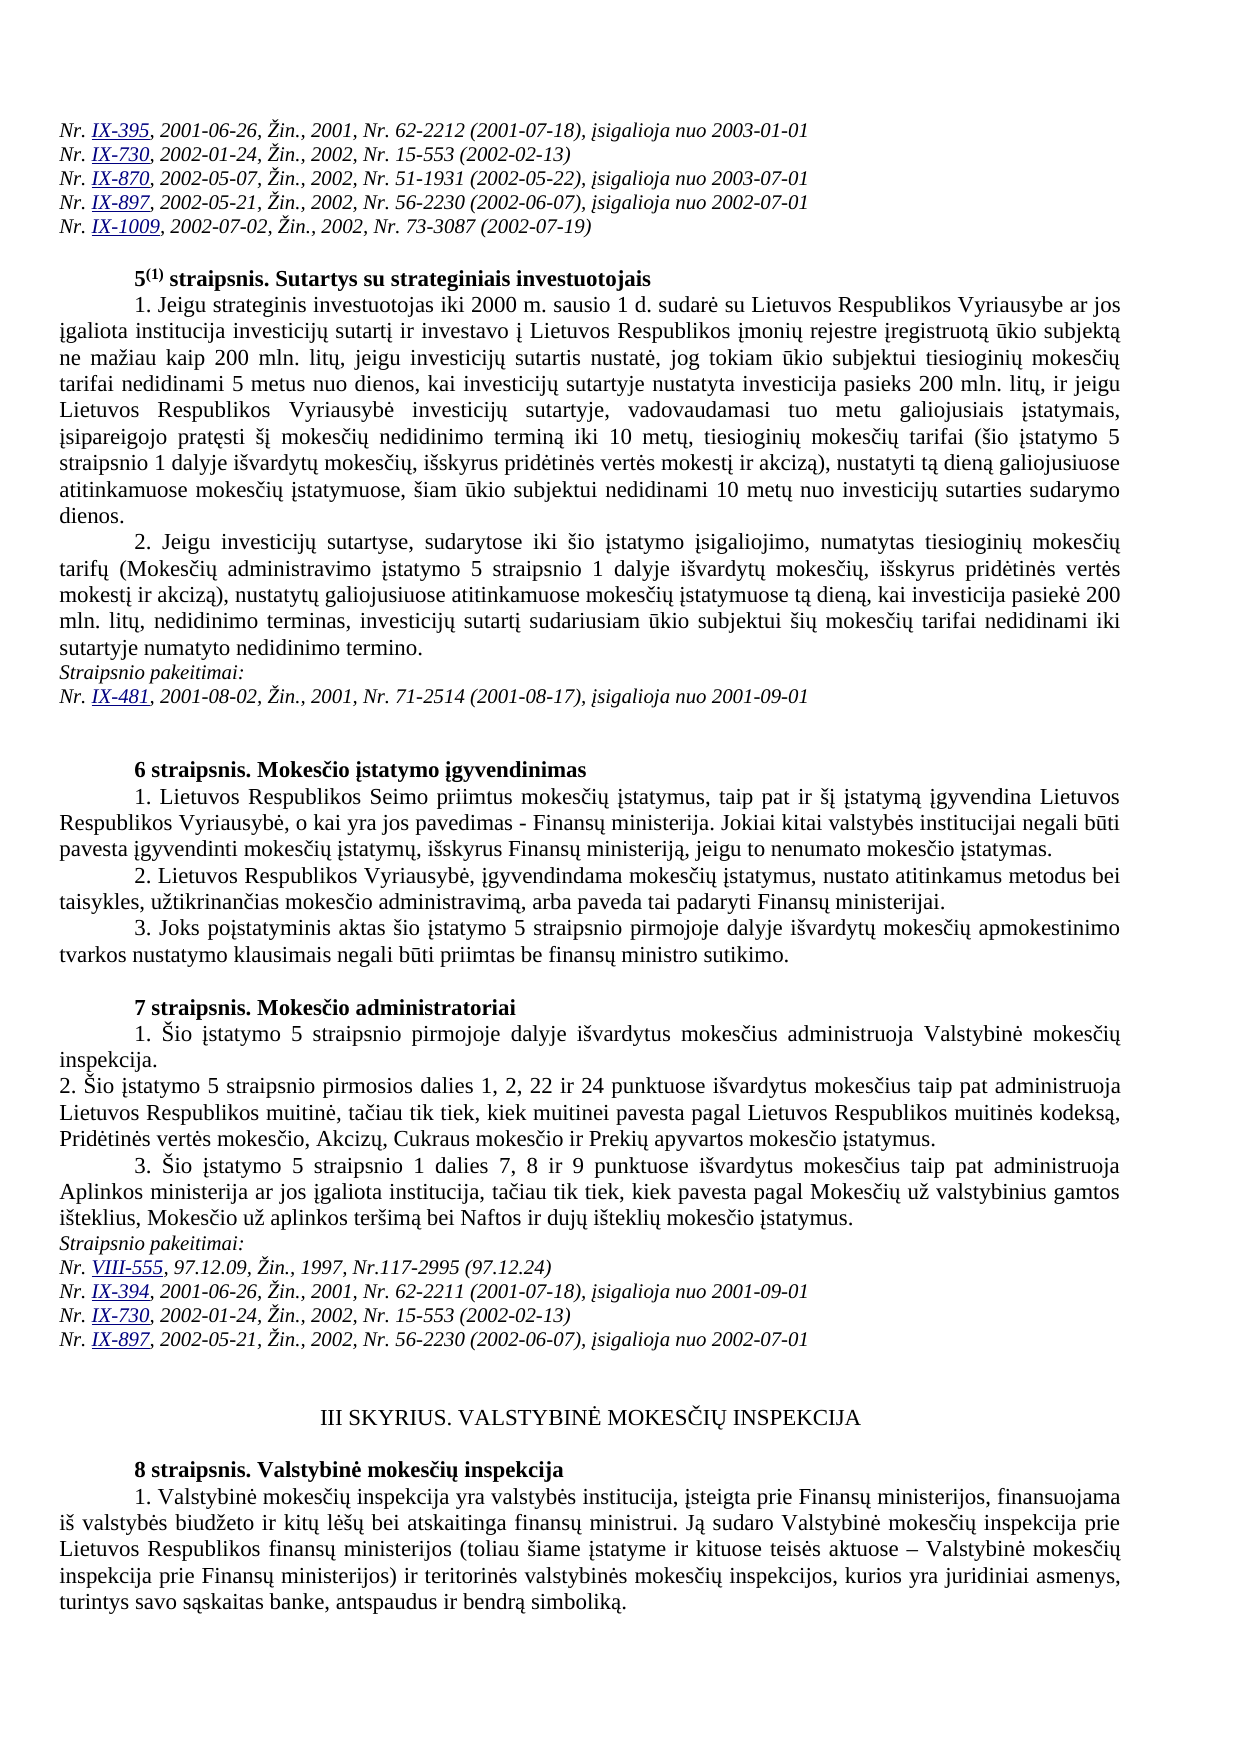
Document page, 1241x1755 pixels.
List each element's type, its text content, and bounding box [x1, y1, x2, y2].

text 1. Valstybinė mokesčių inspekcija yra valstybės institucija, įsteigta prie Finansų ministerijos, finansuojama iš valstybės biudžeto ir kitų lėšų bei atskaitinga finansų ministrui. Ją sudaro Valstybinė mokesčių inspekcija prie Lietuvos Respublikos finansų ministerijos (toliau šiame įstatyme ir kituose teisės aktuose – Valstybinė mokesčių inspekcija prie Finansų ministerijos) ir teritorinės valstybinės mokesčių inspekcijos, kurios yra juridiniai asmenys, turintys savo sąskaitas banke, antspaudus ir bendrą simboliką. [59, 1483, 1122, 1614]
subtitle III SKYRIUS. VALSTYBINĖ MOKESČIŲ INSPEKCIJA [59, 1404, 1122, 1430]
text 7 straipsnis. Mokesčio administratoriai [59, 993, 1122, 1020]
text 3. Šio įstatymo 5 straipsnio 1 dalies 7, 8 ir 9 punktuose išvardytus mokesčius taip pat administruoja Aplinkos ministerija ar jos įgaliota institucija, tačiau tik tiek, kiek pavesta pagal Mokesčių už valstybinius gamtos išteklius, Mokesčio už aplinkos teršimą bei Naftos ir dujų išteklių mokesčio įstatymus. [59, 1152, 1122, 1231]
text Nr. IX-394, 2001-06-26, Žin., 2001, Nr. 62-2211 (2001-07-18), įsigalioja nuo 2001-09-01 [59, 1279, 1122, 1303]
text Straipsnio pakeitimai: [59, 660, 1122, 684]
text 1. Lietuvos Respublikos Seimo priimtus mokesčių įstatymus, taip pat ir šį įstatymą įgyvendina Lietuvos Respublikos Vyriausybė, o kai yra jos pavedimas - Finansų ministerija. Jokiai kitai valstybės institucijai negali būti pavesta įgyvendinti mokesčių įstatymų, išskyrus Finansų ministeriją, jeigu to nenumato mokesčio įstatymas. [59, 783, 1122, 862]
text 8 straipsnis. Valstybinė mokesčių inspekcija [59, 1456, 1122, 1483]
text Nr. IX-481, 2001-08-02, Žin., 2001, Nr. 71-2514 (2001-08-17), įsigalioja nuo 2001-09-01 [59, 684, 1122, 708]
text 6 straipsnis. Mokesčio įstatymo įgyvendinimas [59, 756, 1122, 783]
text 1. Jeigu strateginis investuotojas iki 2000 m. sausio 1 d. sudarė su Lietuvos Respublikos Vyriausybe ar jos įgaliota institucija investicijų sutartį ir investavo į Lietuvos Respublikos įmonių rejestre įregistruotą ūkio subjektą ne mažiau kaip 200 mln. litų, jeigu investicijų sutartis nustatė, jog tokiam ūkio subjektui tiesioginių mokesčių tarifai nedidinami 5 metus nuo dienos, kai investicijų sutartyje nustatyta investicija pasieks 200 mln. litų, ir jeigu Lietuvos Respublikos Vyriausybė investicijų sutartyje, vadovaudamasi tuo metu galiojusiais įstatymais, įsipareigojo pratęsti šį mokesčių nedidinimo terminą iki 10 metų, tiesioginių mokesčių tarifai (šio įstatymo 5 straipsnio 1 dalyje išvardytų mokesčių, išskyrus pridėtinės vertės mokestį ir akcizą), nustatyti tą dieną galiojusiuose atitinkamuose mokesčių įstatymuose, šiam ūkio subjektui nedidinami 10 metų nuo investicijų sutarties sudarymo dienos. [59, 291, 1122, 528]
text 2. Lietuvos Respublikos Vyriausybė, įgyvendindama mokesčių įstatymus, nustato atitinkamus metodus bei taisykles, užtikrinančias mokesčio administravimą, arba paveda tai padaryti Finansų ministerijai. [59, 862, 1122, 914]
text Nr. IX-395, 2001-06-26, Žin., 2001, Nr. 62-2212 (2001-07-18), įsigalioja nuo 2003-01-01 [59, 118, 1122, 142]
text Nr. IX-730, 2002-01-24, Žin., 2002, Nr. 15-553 (2002-02-13) [59, 1303, 1122, 1327]
text Nr. VIII-555, 97.12.09, Žin., 1997, Nr.117-2995 (97.12.24) [59, 1255, 1122, 1279]
text 1. Šio įstatymo 5 straipsnio pirmojoje dalyje išvardytus mokesčius administruoja Valstybinė mokesčių inspekcija. [59, 1020, 1122, 1073]
text Straipsnio pakeitimai: [59, 1231, 1122, 1255]
text Nr. IX-897, 2002-05-21, Žin., 2002, Nr. 56-2230 (2002-06-07), įsigalioja nuo 2002-07-01 [59, 190, 1122, 214]
text Nr. IX-730, 2002-01-24, Žin., 2002, Nr. 15-553 (2002-02-13) [59, 142, 1122, 166]
text 5(1) straipsnis. Sutartys su strateginiais investuotojais [59, 265, 1122, 291]
text 2. Jeigu investicijų sutartyse, sudarytose iki šio įstatymo įsigaliojimo, numatytas tiesioginių mokesčių tarifų (Mokesčių administravimo įstatymo 5 straipsnio 1 dalyje išvardytų mokesčių, išskyrus pridėtinės vertės mokestį ir akcizą), nustatytų galiojusiuose atitinkamuose mokesčių įstatymuose tą dieną, kai investicija pasiekė 200 mln. litų, nedidinimo terminas, investicijų sutartį sudariusiam ūkio subjektui šių mokesčių tarifai nedidinami iki sutartyje numatyto nedidinimo termino. [59, 528, 1122, 660]
text 3. Joks poįstatyminis aktas šio įstatymo 5 straipsnio pirmojoje dalyje išvardytų mokesčių apmokestinimo tvarkos nustatymo klausimais negali būti priimtas be finansų ministro sutikimo. [59, 914, 1122, 967]
text 2. Šio įstatymo 5 straipsnio pirmosios dalies 1, 2, 22 ir 24 punktuose išvardytus mokesčius taip pat administruoja Lietuvos Respublikos muitinė, tačiau tik tiek, kiek muitinei pavesta pagal Lietuvos Respublikos muitinės kodeksą, Pridėtinės vertės mokesčio, Akcizų, Cukraus mokesčio ir Prekių apyvartos mokesčio įstatymus. [59, 1073, 1122, 1152]
text Nr. IX-897, 2002-05-21, Žin., 2002, Nr. 56-2230 (2002-06-07), įsigalioja nuo 2002-07-01 [59, 1327, 1122, 1351]
text Nr. IX-1009, 2002-07-02, Žin., 2002, Nr. 73-3087 (2002-07-19) [59, 214, 1122, 238]
text Nr. IX-870, 2002-05-07, Žin., 2002, Nr. 51-1931 (2002-05-22), įsigalioja nuo 2003-07-01 [59, 166, 1122, 190]
